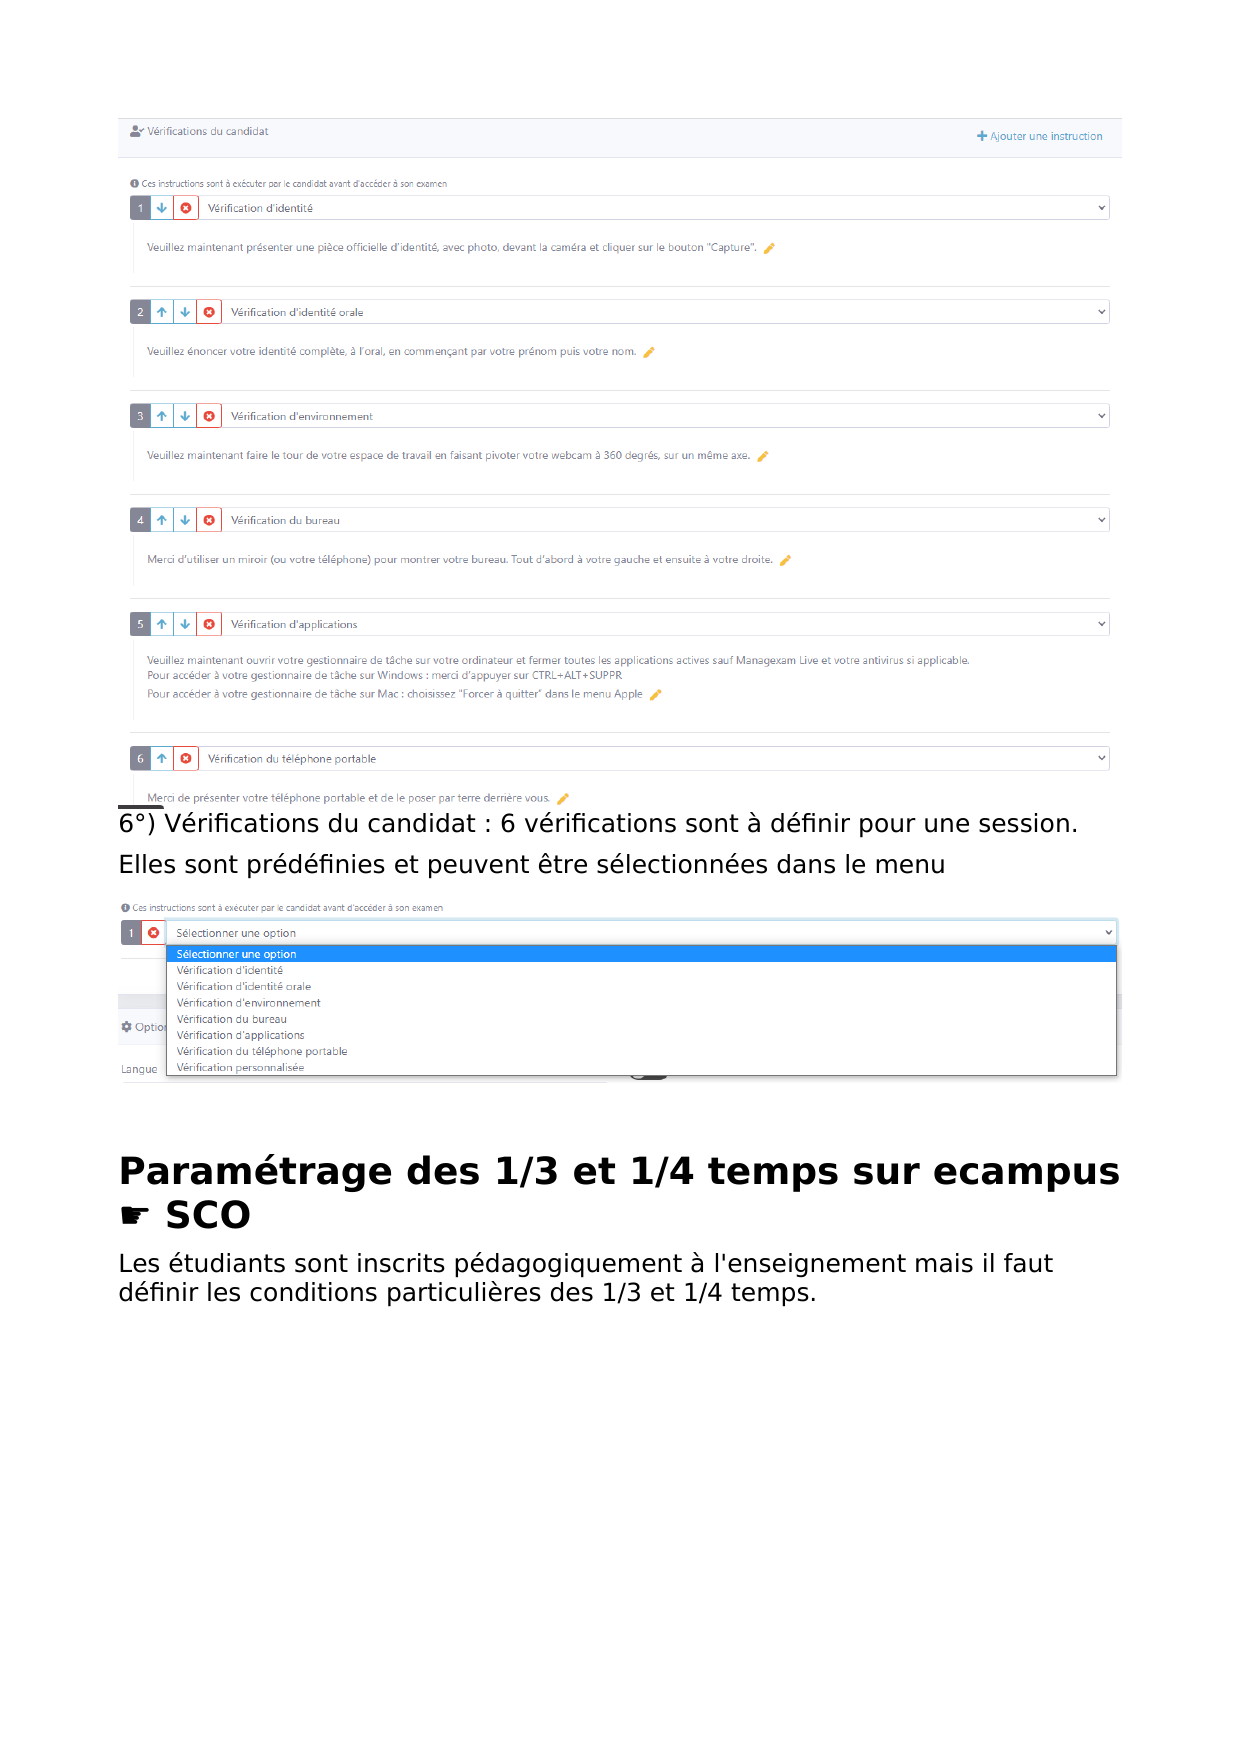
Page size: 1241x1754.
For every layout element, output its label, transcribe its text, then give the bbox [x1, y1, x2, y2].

text Elles sont prédéfinies et peuvent être sélectionnées dans le menu [118, 851, 1122, 880]
picture [118, 118, 1123, 809]
subtitle Paramétrage des 1/3 et 1/4 temps sur ecampus ☛ SCO [118, 1149, 1122, 1237]
picture [118, 892, 1123, 1083]
text Les étudiants sont inscrits pédagogiquement à l'enseignement mais il faut définir les conditions particulières des 1/3 et 1/4 temps. [118, 1249, 1122, 1308]
text 6°) Vérifications du candidat : 6 vérifications sont à définir pour une session. [118, 809, 1122, 838]
